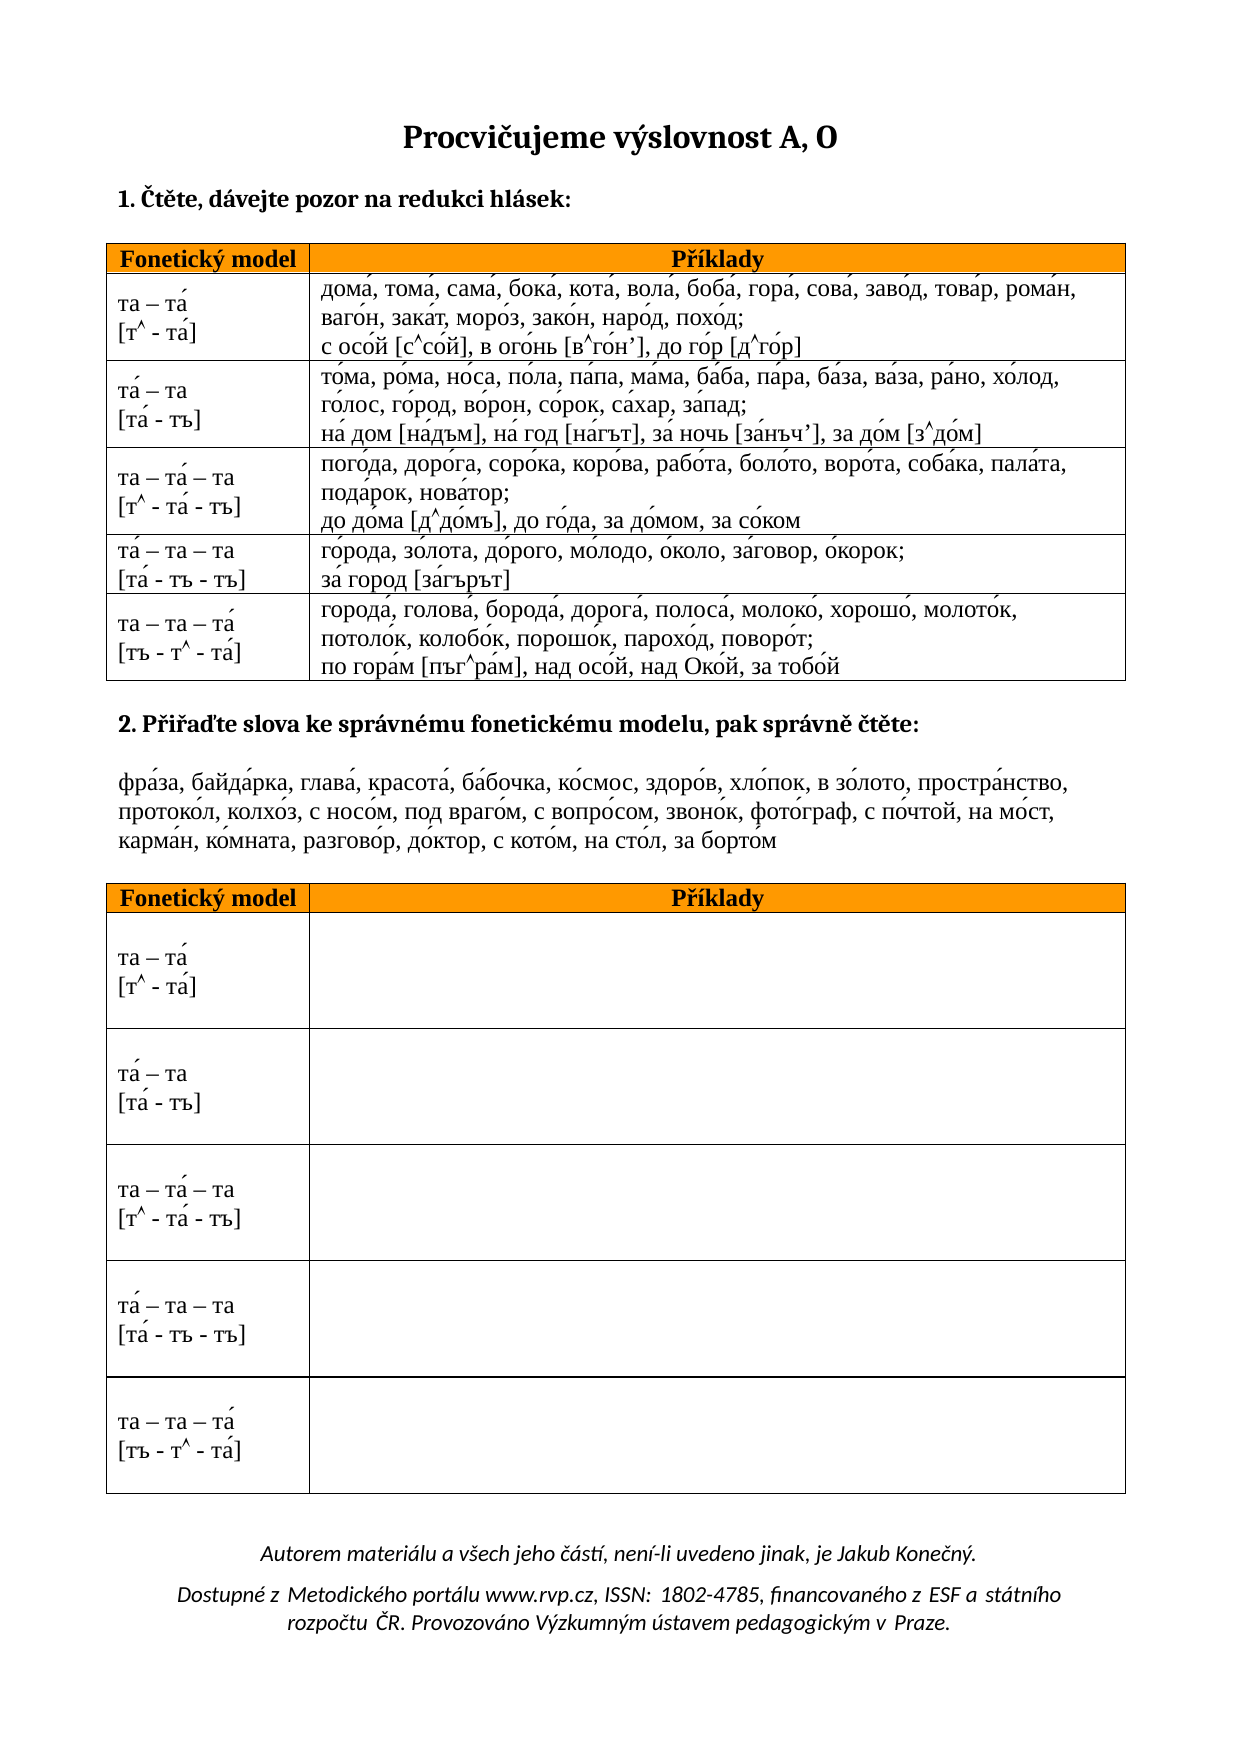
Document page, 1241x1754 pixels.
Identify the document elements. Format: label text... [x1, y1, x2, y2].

table_cell [310, 1378, 1125, 1492]
text 2. Přiřaďte slova ke správnému fonetickému modelu, pak správně čtěte: [118, 710, 1122, 739]
table_cell та – та́ [т - та́] [107, 913, 309, 1028]
table_cell [310, 1261, 1125, 1376]
table_header Příklady [310, 884, 1125, 912]
table_cell та – та́ – та [т - та́ - тъ] [107, 448, 309, 534]
table_cell дома́, тома́, сама́, бока́, кота́, вола́, боба́, гора́, сова́, заво́д, това́р, рома́н, ваго́н, зака́т, моро́з, зако́н, наро́д, похо́д; с осо́й [ссо́й], в ого́нь [вго́н’], до го́р [дго́р] [310, 274, 1125, 360]
table_cell та́ – та [та́ - тъ] [107, 361, 309, 447]
table_cell го́рода, зо́лота, до́рого, мо́лодо, о́коло, за́говор, о́корок; за́ город [за́гърът] [310, 535, 1125, 593]
table_cell та – та́ [т - та́] [107, 274, 309, 360]
table_cell та́ – та – та [та́ - тъ - тъ] [107, 535, 309, 593]
text Procvičujeme výslovnost A, O [118, 118, 1122, 156]
table_header Příklady [310, 244, 1125, 272]
table_header Fonetický model [107, 884, 309, 912]
table_cell города́, голова́, борода́, дорога́, полоса́, молоко́, хорошо́, молото́к, потоло́к, колобо́к, порошо́к, парохо́д, поворо́т; по гора́м [пъгра́м], над осо́й, над Око́й, за тобо́й [310, 594, 1125, 680]
table_cell та – та́ – та [т - та́ - тъ] [107, 1145, 309, 1260]
text фра́за, байда́рка, глава́, красота́, ба́бочка, ко́смос, здоро́в, хло́пок, в зо́лото, простра́нство, протоко́л, колхо́з, с носо́м, под враго́м, с вопро́сом, звоно́к, фото́граф, с по́чтой, на мо́ст, карма́н, ко́мната, разгово́р, до́ктор, с кото́м, на сто́л, за борто́м [118, 767, 1122, 854]
table_cell [310, 1145, 1125, 1260]
table_cell та́ – та – та [та́ - тъ - тъ] [107, 1261, 309, 1376]
table_cell [310, 913, 1125, 1028]
table_cell пого́да, доро́га, соро́ка, коро́ва, рабо́та, боло́то, воро́та, соба́ка, пала́та, пода́рок, нова́тор; до до́ма [ддо́мъ], до го́да, за до́мом, за со́ком [310, 448, 1125, 534]
text 1. Čtěte, dávejte pozor na redukci hlásek: [118, 185, 1122, 214]
table_cell [310, 1029, 1125, 1144]
table_cell та – та – та́ [тъ - т - та́] [107, 594, 309, 680]
table_cell та́ – та [та́ - тъ] [107, 1029, 309, 1144]
table_cell та – та – та́ [тъ - т - та́] [107, 1378, 309, 1492]
table_header Fonetický model [107, 244, 309, 272]
table_cell то́ма, ро́ма, но́са, по́ла, па́па, ма́ма, ба́ба, па́ра, ба́за, ва́за, ра́но, хо́лод, го́лос, го́род, во́рон, со́рок, са́хар, за́пад; на́ дом [на́дъм], на́ год [на́гът], за́ ночь [за́нъч’], за до́м [здо́м] [310, 361, 1125, 447]
